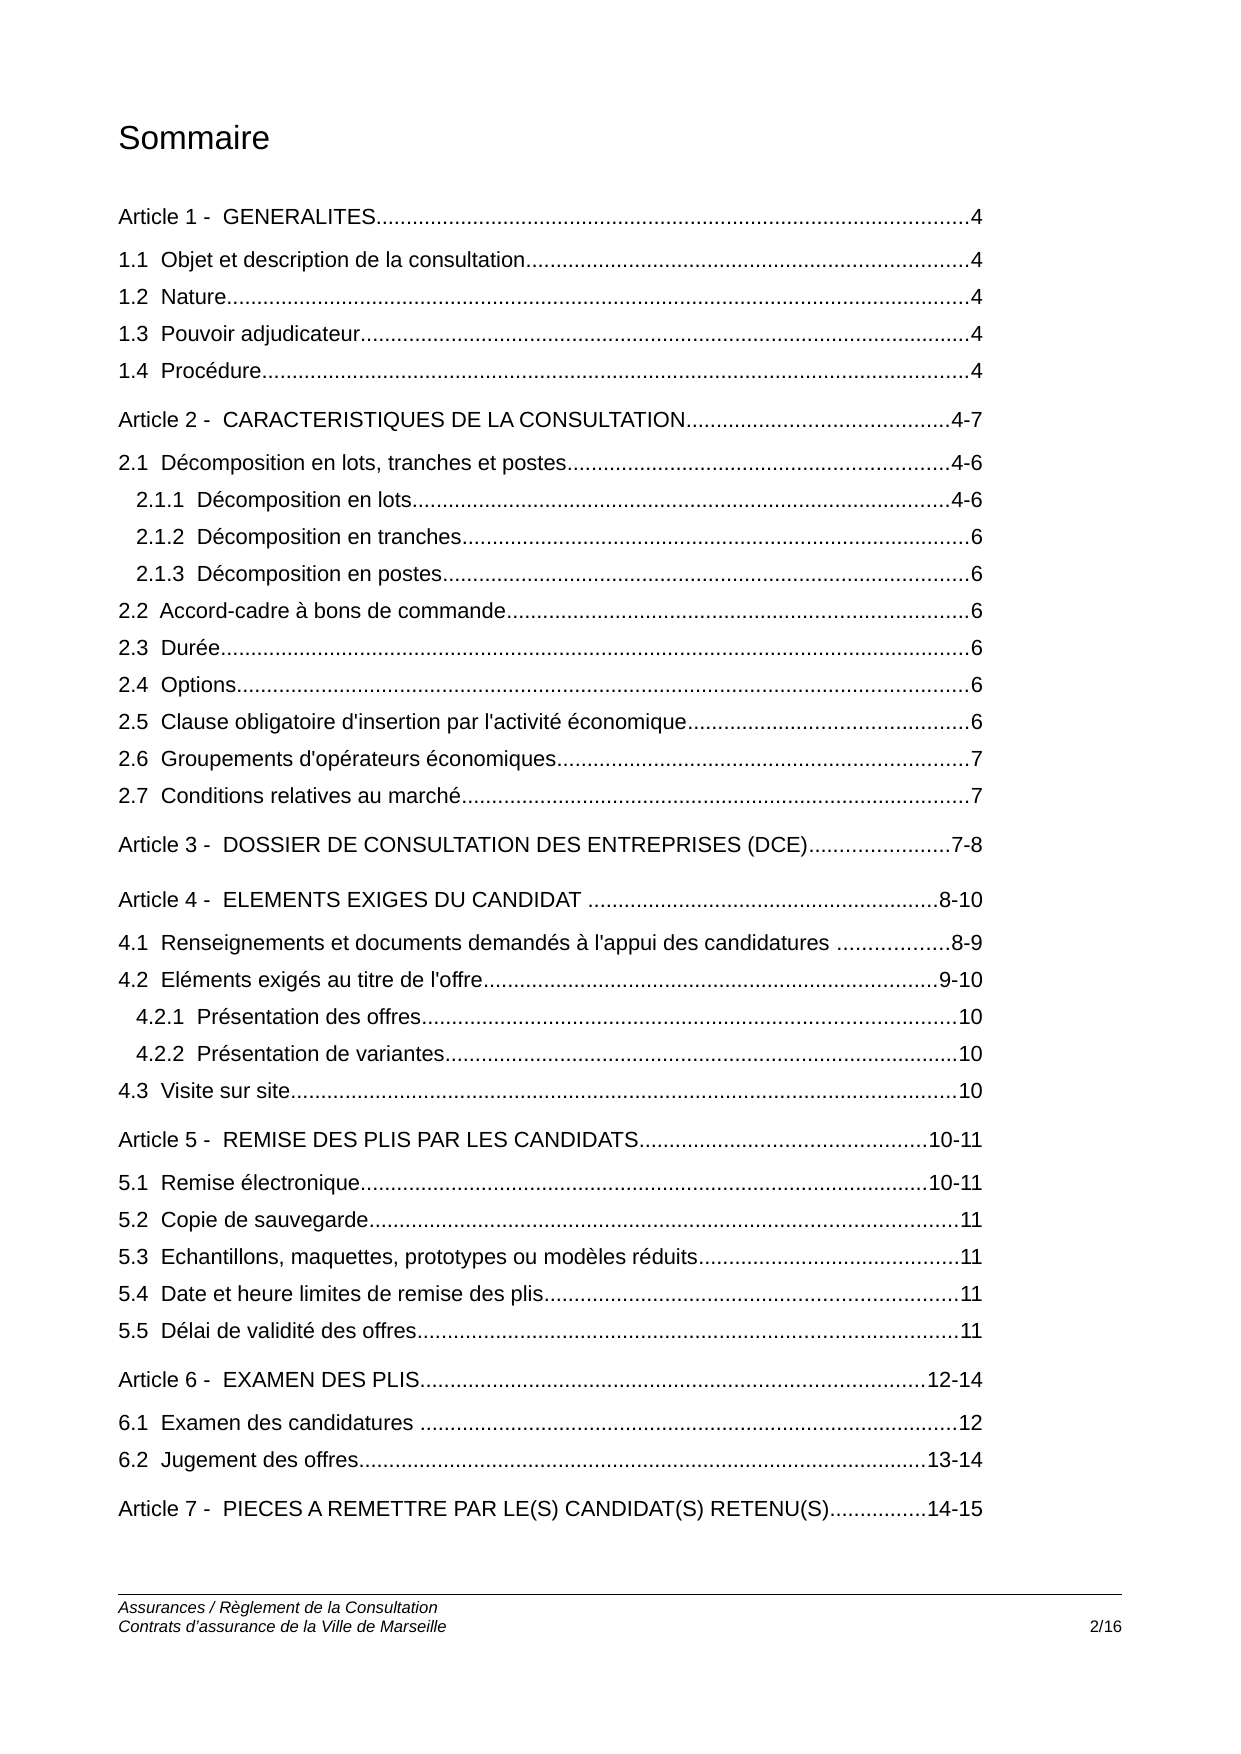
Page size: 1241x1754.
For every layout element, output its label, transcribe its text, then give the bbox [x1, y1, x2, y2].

text 5.3 Echantillons, maquettes, prototypes ou modèles réduits 11 [118, 1244, 1122, 1269]
text 2.4 Options 6 [118, 672, 1122, 697]
text 2.7 Conditions relatives au marché 7 [118, 783, 1122, 809]
text Article 4 - ELEMENTS EXIGES DU CANDIDAT 8-10 [118, 887, 1122, 912]
text 2.1 Décomposition en lots, tranches et postes 4-6 [118, 450, 1122, 475]
text 1.4 Procédure 4 [118, 358, 1122, 383]
text 2.6 Groupements d'opérateurs économiques 7 [118, 746, 1122, 772]
text 5.4 Date et heure limites de remise des plis 11 [118, 1281, 1122, 1306]
subtitle Sommaire [118, 118, 1122, 157]
text 2.1.2 Décomposition en tranches 6 [136, 524, 1122, 549]
text 2.1.1 Décomposition en lots 4-6 [136, 487, 1122, 512]
text 5.5 Délai de validité des offres 11 [118, 1318, 1122, 1343]
text Article 7 - PIECES A REMETTRE PAR LE(S) CANDIDAT(S) RETENU(S) 14-15 [118, 1496, 1122, 1521]
text 2.3 Durée 6 [118, 635, 1122, 660]
text 1.3 Pouvoir adjudicateur 4 [118, 321, 1122, 346]
text 1.1 Objet et description de la consultation 4 [118, 247, 1122, 272]
text Article 5 - REMISE DES PLIS PAR LES CANDIDATS 10-11 [118, 1127, 1122, 1152]
text 4.3 Visite sur site 10 [118, 1078, 1122, 1103]
text Article 2 - CARACTERISTIQUES DE LA CONSULTATION 4-7 [118, 407, 1122, 432]
text 4.2.1 Présentation des offres 10 [136, 1004, 1122, 1029]
text 1.2 Nature 4 [118, 284, 1122, 309]
text 2.2 Accord-cadre à bons de commande 6 [118, 598, 1122, 623]
text 2.5 Clause obligatoire d'insertion par l'activité économique 6 [118, 709, 1122, 734]
text 5.1 Remise électronique 10-11 [118, 1170, 1122, 1195]
text 6.1 Examen des candidatures 12 [118, 1410, 1122, 1435]
text 2.1.3 Décomposition en postes 6 [136, 561, 1122, 586]
text 4.1 Renseignements et documents demandés à l'appui des candidatures 8-9 [118, 930, 1122, 955]
text 6.2 Jugement des offres 13-14 [118, 1447, 1122, 1472]
text 5.2 Copie de sauvegarde 11 [118, 1207, 1122, 1232]
text Article 6 - EXAMEN DES PLIS 12-14 [118, 1367, 1122, 1392]
text 4.2.2 Présentation de variantes 10 [136, 1041, 1122, 1066]
text Article 1 - GENERALITES 4 [118, 204, 1122, 229]
text Article 3 - DOSSIER DE CONSULTATION DES ENTREPRISES (DCE) 7-8 [118, 832, 1122, 857]
text 4.2 Eléments exigés au titre de l'offre 9-10 [118, 967, 1122, 992]
